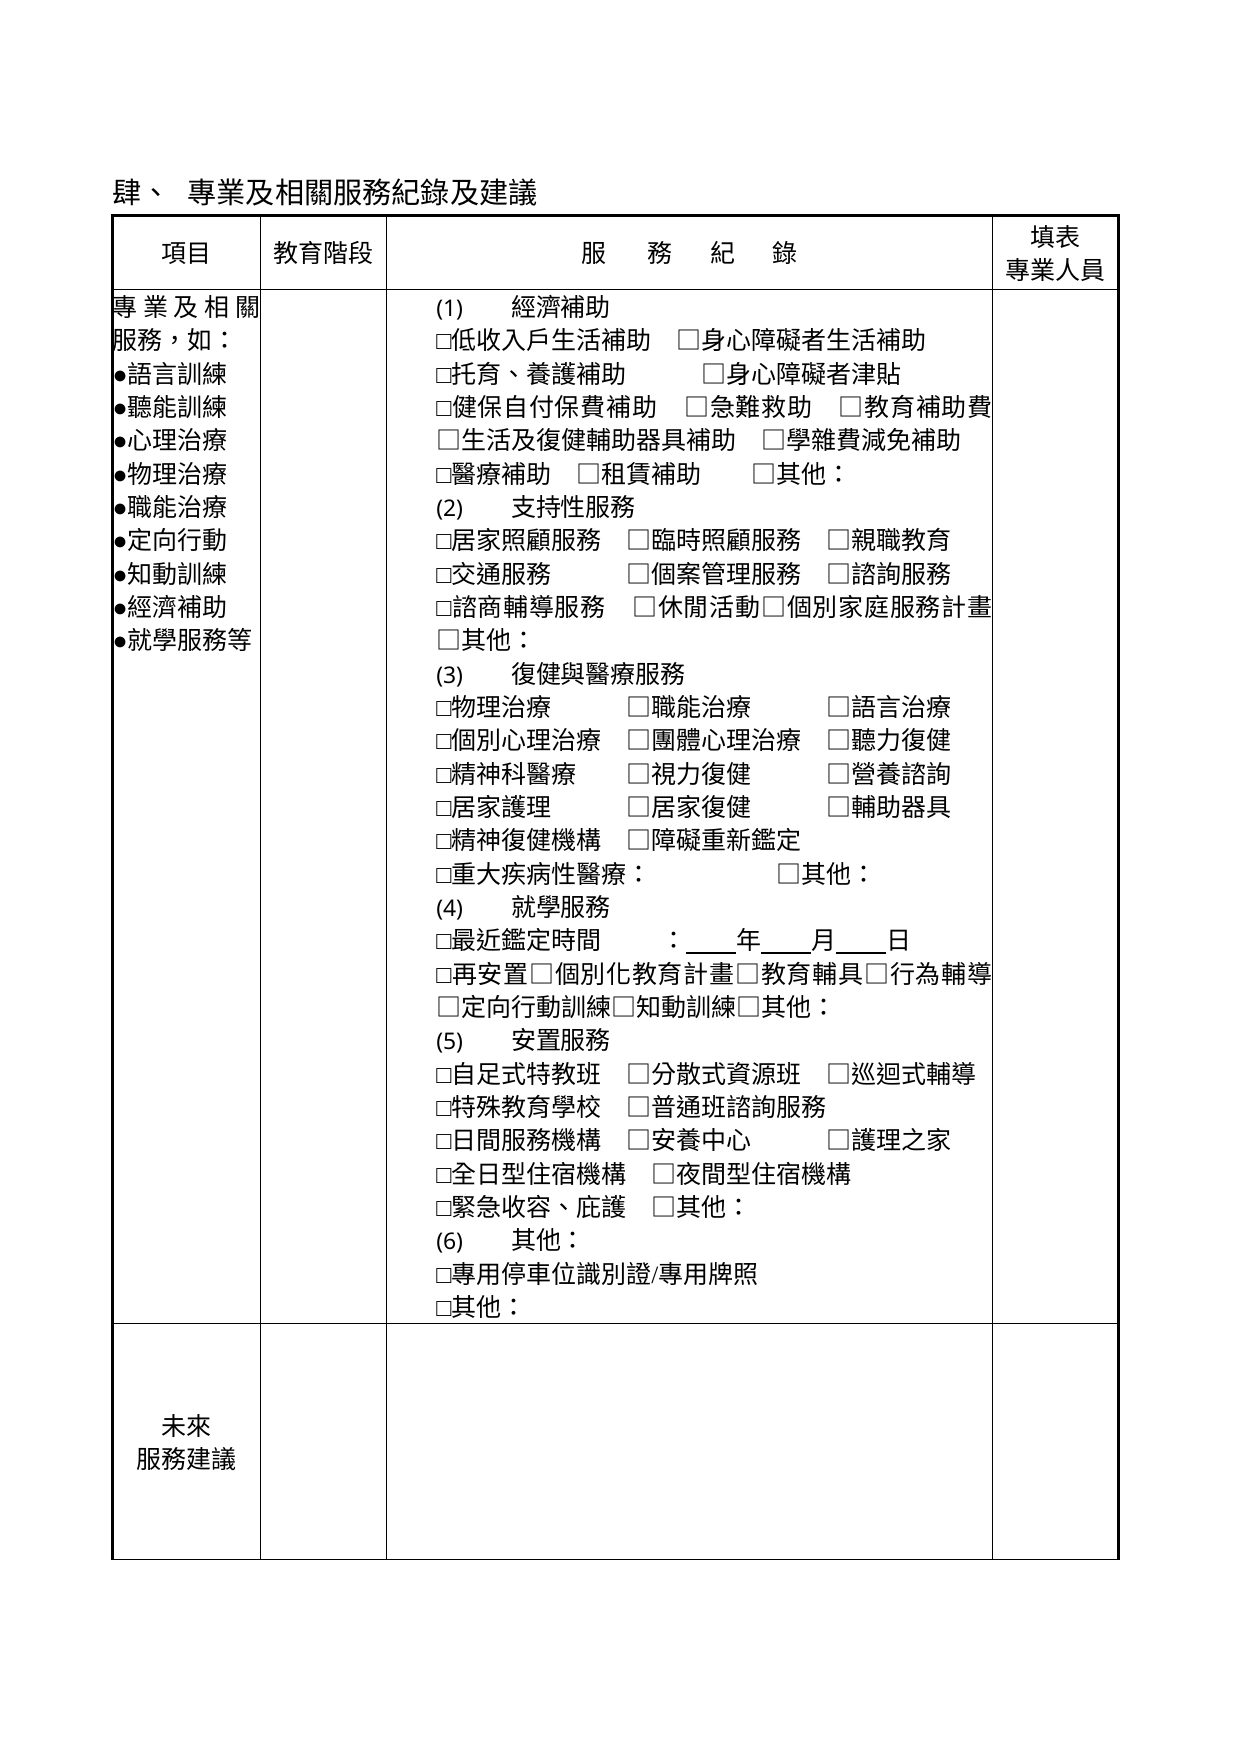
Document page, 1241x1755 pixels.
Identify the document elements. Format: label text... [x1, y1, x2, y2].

table_cell [993, 1324, 1117, 1559]
table_cell 經濟補助 □低收入戶生活補助 □身心障礙者生活補助 □托育、養護補助 □身心障礙者津貼 □健保自付保費補助 □急難救助 □教育補助費□生活及復健輔助器具補助 □學雜費減免補助 □醫療補助 □租賃補助 □其他： 支持性服務 □居家照顧服務 □臨時照顧服務 □親職教育 □交通服務 □個案管理服務 □諮詢服務 □諮商輔導服務 □休閒活動□個別家庭服務計畫□其他： 復健與醫療服務 □物理治療 □職能治療 □語言治療 □個別心理治療 □團體心理治療 □聽力復健 □精神科醫療 □視力復健 □營養諮詢 □居家護理 □居家復健 □輔助器具 □精神復健機構 □障礙重新鑑定 □重大疾病性醫療： □其他： 就學服務 □最近鑑定時間 ： 年 月 日 □再安置□個別化教育計畫□教育輔具□行為輔導□定向行動訓練□知動訓練□其他： 安置服務 □自足式特教班 □分散式資源班 □巡迴式輔導 □特殊教育學校 □普通班諮詢服務 □日間服務機構 □安養中心 □護理之家 □全日型住宿機構 □夜間型住宿機構 □緊急收容、庇護 □其他： 其他： □專用停車位識別證/專用牌照 □其他： [387, 290, 992, 1323]
table_header 填表 專業人員 [993, 217, 1117, 289]
list 專業及相關服務紀錄及建議 [112, 164, 1128, 214]
table_cell 專業及相關服務，如： ●語言訓練 ●聽能訓練 ●心理治療 ●物理治療 ●職能治療 ●定向行動 ●知動訓練 ●經濟補助 ●就學服務等 [114, 290, 260, 1323]
table_cell [261, 1324, 386, 1559]
table_cell 未來 服務建議 [114, 1324, 260, 1559]
table_header 項目 [114, 217, 260, 289]
table_cell [261, 290, 386, 1323]
table_cell [387, 1324, 992, 1559]
table_header 服 務 紀 錄 [387, 217, 992, 289]
table_cell [993, 290, 1117, 1323]
table_header 教育階段 [261, 217, 386, 289]
